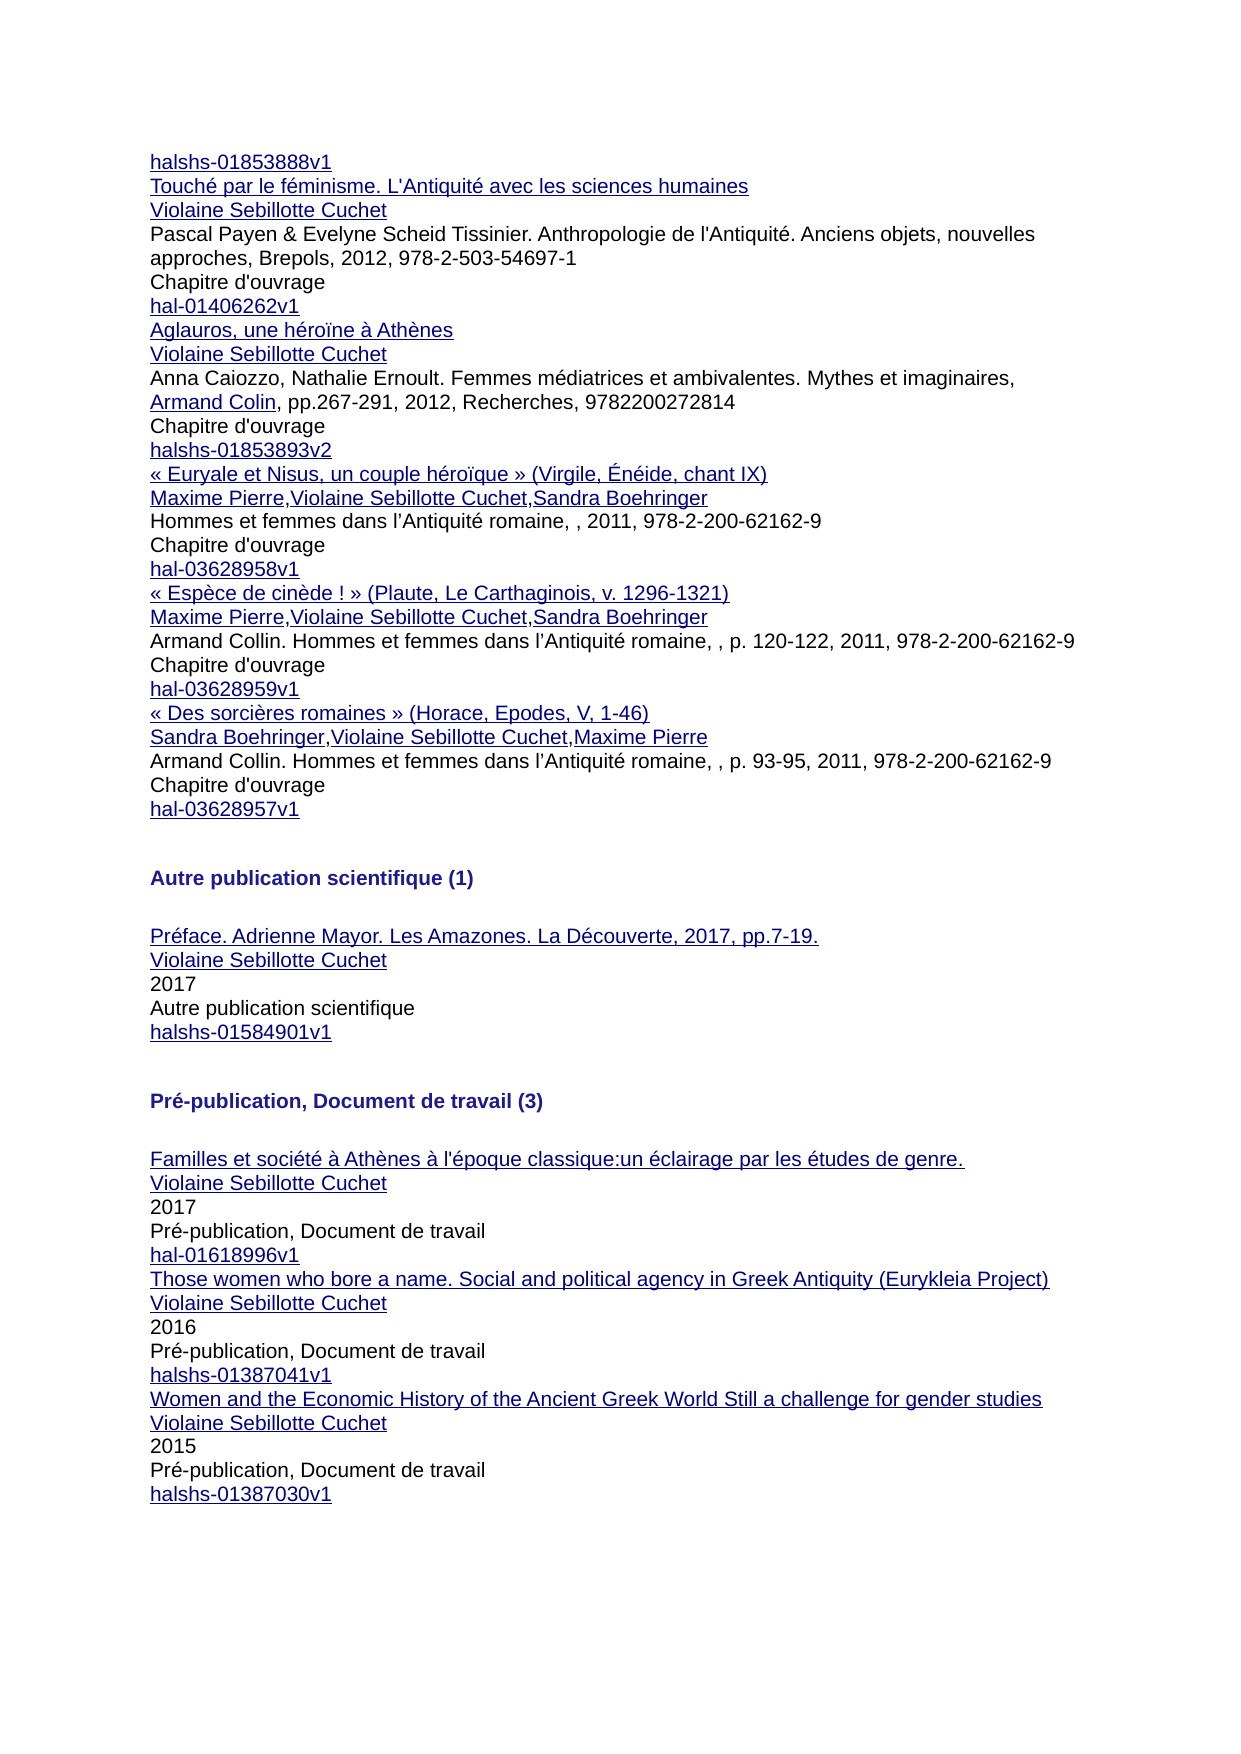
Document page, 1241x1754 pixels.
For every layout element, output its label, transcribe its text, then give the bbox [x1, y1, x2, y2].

table_cell Aglauros, une héroïne à Athènes Violaine Sebillotte Cuchet Anna Caiozzo, Nathalie Ernoult. Femmes médiatrices et ambivalentes. Mythes et imaginaires, Armand Colin, pp.267-291, 2012, Recherches, 9782200272814 Chapitre d'ouvrage halshs-01853893v2 [150, 318, 1090, 461]
table_cell Women and the Economic History of the Ancient Greek World Still a challenge for gender studies Violaine Sebillotte Cuchet 2015 Pré-publication, Document de travail halshs-01387030v1 [150, 1386, 1090, 1506]
table_header Familles et société à Athènes à l'époque classique:un éclairage par les études de genre. Violaine Sebillotte Cuchet 2017 Pré-publication, Document de travail hal-01618996v1 [150, 1147, 1090, 1267]
table_cell « Espèce de cinède ! » (Plaute, Le Carthaginois, v. 1296-1321) Maxime Pierre,Violaine Sebillotte Cuchet,Sandra Boehringer Armand Collin. Hommes et femmes dans l’Antiquité romaine, , p. 120-122, 2011, 978-2-200-62162-9 Chapitre d'ouvrage hal-03628959v1 [150, 581, 1090, 701]
subtitle Autre publication scientifique (1) [150, 866, 1090, 889]
table_cell « Euryale et Nisus, un couple héroïque » (Virgile, Énéide, chant IX) Maxime Pierre,Violaine Sebillotte Cuchet,Sandra Boehringer Hommes et femmes dans l’Antiquité romaine, , 2011, 978-2-200-62162-9 Chapitre d'ouvrage hal-03628958v1 [150, 461, 1090, 581]
table_cell Touché par le féminisme. L'Antiquité avec les sciences humaines Violaine Sebillotte Cuchet Pascal Payen & Evelyne Scheid Tissinier. Anthropologie de l'Antiquité. Anciens objets, nouvelles approches, Brepols, 2012, 978-2-503-54697-1 Chapitre d'ouvrage hal-01406262v1 [150, 174, 1090, 318]
table_cell Those women who bore a name. Social and political agency in Greek Antiquity (Eurykleia Project) Violaine Sebillotte Cuchet 2016 Pré-publication, Document de travail halshs-01387041v1 [150, 1267, 1090, 1386]
table_cell halshs-01853888v1 [150, 150, 1090, 174]
table_header Préface. Adrienne Mayor. Les Amazones. La Découverte, 2017, pp.7-19. Violaine Sebillotte Cuchet 2017 Autre publication scientifique halshs-01584901v1 [150, 924, 1090, 1044]
subtitle Pré-publication, Document de travail (3) [150, 1088, 1090, 1112]
table_cell « Des sorcières romaines » (Horace, Epodes, V, 1-46) Sandra Boehringer,Violaine Sebillotte Cuchet,Maxime Pierre Armand Collin. Hommes et femmes dans l’Antiquité romaine, , p. 93-95, 2011, 978-2-200-62162-9 Chapitre d'ouvrage hal-03628957v1 [150, 701, 1090, 821]
